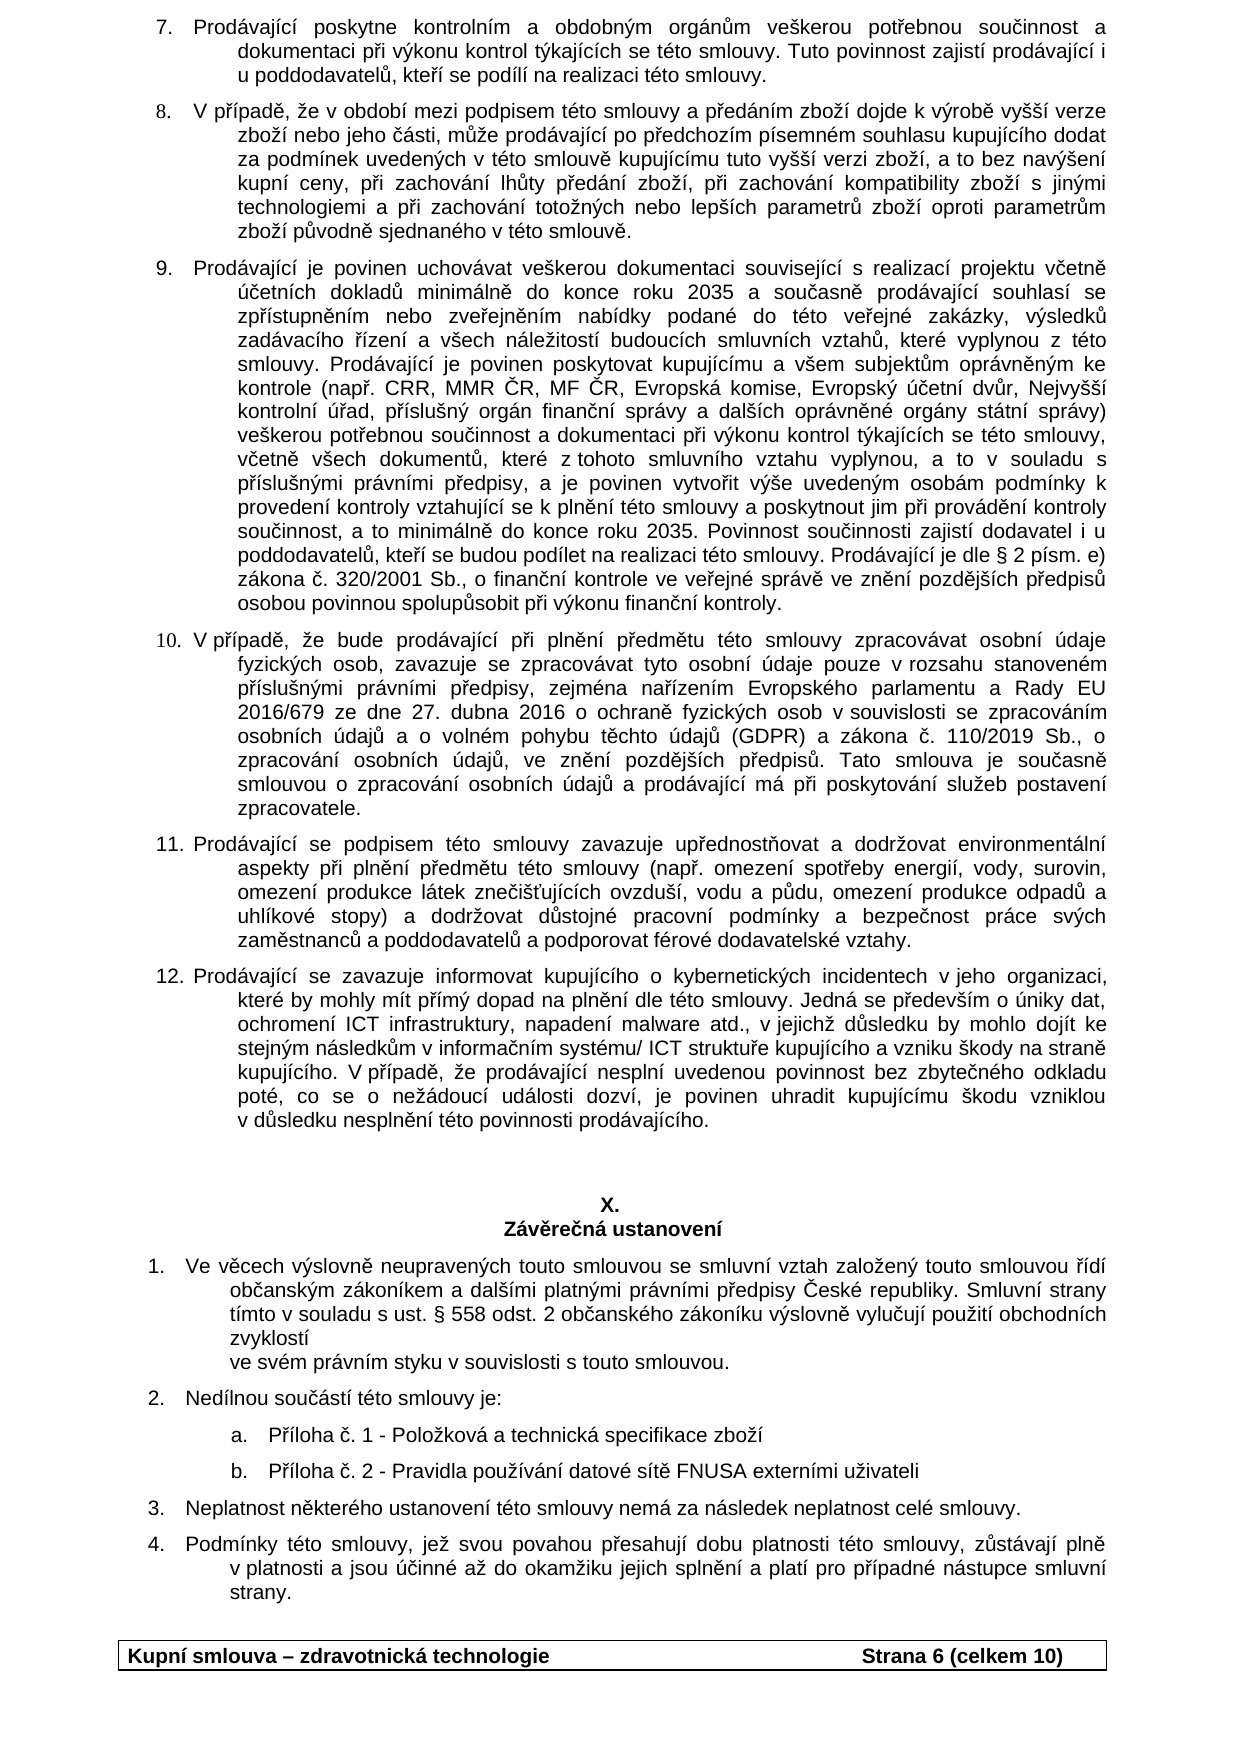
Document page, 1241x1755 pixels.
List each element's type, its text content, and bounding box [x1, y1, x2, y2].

list Prodávající je povinen uchovávat veškerou dokumentaci související s realizací projektu včetně účetních dokladů minimálně do konce roku 2035 a současně prodávající souhlasí se zpřístupněním nebo zveřejněním nabídky podané do této veřejné zakázky, výsledků zadávacího řízení a všech náležitostí budoucích smluvních vztahů, které vyplynou z této smlouvy. Prodávající je povinen poskytovat kupujícímu a všem subjektům oprávněným ke kontrole (např. CRR, MMR ČR, MF ČR, Evropská komise, Evropský účetní dvůr, Nejvyšší kontrolní úřad, příslušný orgán finanční správy a dalších oprávněné orgány státní správy) veškerou potřebnou součinnost a dokumentaci při výkonu kontrol týkajících se této smlouvy, včetně všech dokumentů, které z tohoto smluvního vztahu vyplynou, a to v souladu s příslušnými právními předpisy, a je povinen vytvořit výše uvedeným osobám podmínky k provedení kontroly vztahující se k plnění této smlouvy a poskytnout jim při provádění kontroly součinnost, a to minimálně do konce roku 2035. Povinnost součinnosti zajistí dodavatel i u poddodavatelů, kteří se budou podílet na realizaci této smlouvy. Prodávající je dle § 2 písm. e) zákona č. 320/2001 Sb., o finanční kontrole ve veřejné správě ve znění pozdějších předpisů osobou povinnou spolupůsobit při výkonu finanční kontroly. [156, 256, 1107, 615]
list Neplatnost některého ustanovení této smlouvy nemá za následek neplatnost celé smlouvy. [148, 1495, 1107, 1519]
text X. [118, 1193, 1107, 1217]
list V případě, že bude prodávající při plnění předmětu této smlouvy zpracovávat osobní údaje fyzických osob, zavazuje se zpracovávat tyto osobní údaje pouze v rozsahu stanoveném příslušnými právními předpisy, zejména nařízením Evropského parlamentu a Rady EU 2016/679 ze dne 27. dubna 2016 o ochraně fyzických osob v souvislosti se zpracováním osobních údajů a o volném pohybu těchto údajů (GDPR) a zákona č. 110/2019 Sb., o zpracování osobních údajů, ve znění pozdějších předpisů. Tato smlouva je současně smlouvou o zpracování osobních údajů a prodávající má při poskytování služeb postavení zpracovatele. [156, 627, 1107, 819]
list Příloha č. 1 - Položková a technická specifikace zboží [231, 1422, 1107, 1446]
list Ve věcech výslovně neupravených touto smlouvou se smluvní vztah založený touto smlouvou řídí občanským zákoníkem a dalšími platnými právními předpisy České republiky. Smluvní strany tímto v souladu s ust. § 558 odst. 2 občanského zákoníku výslovně vylučují použití obchodních zvyklostí ve svém právním styku v souvislosti s touto smlouvou. [148, 1254, 1107, 1373]
text Závěrečná ustanovení [118, 1217, 1107, 1241]
list Příloha č. 2 - Pravidla používání datové sítě FNUSA externími uživateli [231, 1459, 1107, 1483]
list Prodávající se podpisem této smlouvy zavazuje upřednostňovat a dodržovat environmentální aspekty při plnění předmětu této smlouvy (např. omezení spotřeby energií, vody, surovin, omezení produkce látek znečišťujících ovzduší, vodu a půdu, omezení produkce odpadů a uhlíkové stopy) a dodržovat důstojné pracovní podmínky a bezpečnost práce svých zaměstnanců a poddodavatelů a podporovat férové dodavatelské vztahy. [156, 832, 1107, 952]
list Nedílnou součástí této smlouvy je: [148, 1386, 1107, 1410]
list Prodávající poskytne kontrolním a obdobným orgánům veškerou potřebnou součinnost a dokumentaci při výkonu kontrol týkajících se této smlouvy. Tuto povinnost zajistí prodávající i u poddodavatelů, kteří se podílí na realizaci této smlouvy. [156, 15, 1107, 87]
list Prodávající se zavazuje informovat kupujícího o kybernetických incidentech v jeho organizaci, které by mohly mít přímý dopad na plnění dle této smlouvy. Jedná se především o úniky dat, ochromení ICT infrastruktury, napadení malware atd., v jejichž důsledku by mohlo dojít ke stejným následkům v informačním systému/ ICT struktuře kupujícího a vzniku škody na straně kupujícího. V případě, že prodávající nesplní uvedenou povinnost bez zbytečného odkladu poté, co se o nežádoucí události dozví, je povinen uhradit kupujícímu škodu vzniklou v důsledku nesplnění této povinnosti prodávajícího. [156, 964, 1107, 1132]
list V případě, že v období mezi podpisem této smlouvy a předáním zboží dojde k výrobě vyšší verze zboží nebo jeho části, může prodávající po předchozím písemném souhlasu kupujícího dodat za podmínek uvedených v této smlouvě kupujícímu tuto vyšší verzi zboží, a to bez navýšení kupní ceny, při zachování lhůty předání zboží, při zachování kompatibility zboží s jinými technologiemi a při zachování totožných nebo lepších parametrů zboží oproti parametrům zboží původně sjednaného v této smlouvě. [156, 99, 1107, 243]
list Podmínky této smlouvy, jež svou povahou přesahují dobu platnosti této smlouvy, zůstávají plně v platnosti a jsou účinné až do okamžiku jejich splnění a platí pro případné nástupce smluvní strany. [148, 1532, 1107, 1604]
